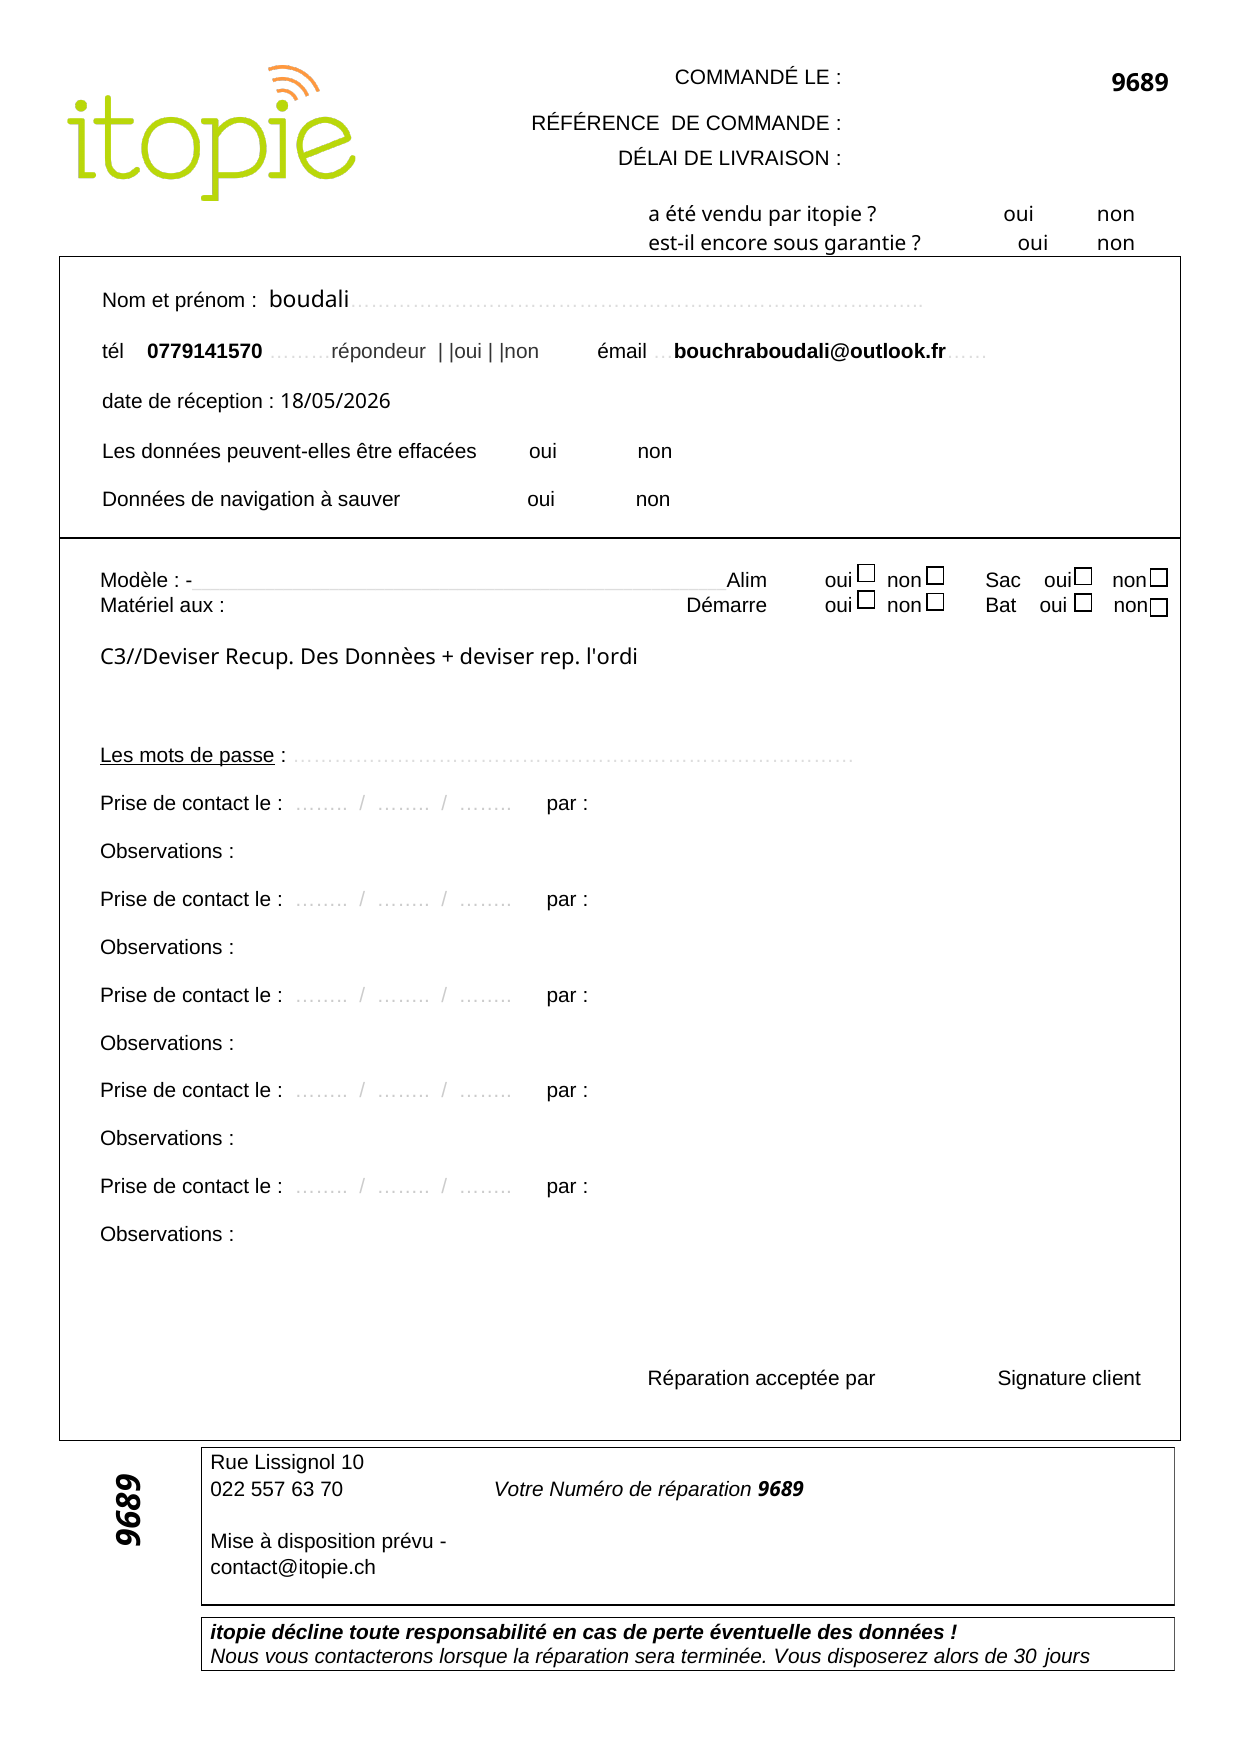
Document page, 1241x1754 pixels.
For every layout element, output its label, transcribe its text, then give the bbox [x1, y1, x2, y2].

text Prise de contact le : …….. / …….. / …….. par : [60, 788, 1180, 815]
text Matériel aux : Démarre oui non Bat oui non [60, 590, 1180, 617]
text Prise de contact le : …….. / …….. / …….. par : [60, 883, 1180, 911]
text Les données peuvent-elles être effacées oui non [60, 436, 1180, 463]
text Les mots de passe : ……………………………………………………………………… [60, 740, 1180, 767]
text tél 0779141570 ………répondeur | |oui | |non émail …bouchraboudali@outlook.fr…… [60, 335, 1180, 362]
picture [67, 65, 356, 201]
text date de réception : 18/05/2026 [60, 383, 1180, 415]
table_cell [847, 105, 1180, 140]
table_header 9689 [59, 1441, 195, 1677]
table_cell RÉFÉRENCE DE COMMANDE : [490, 105, 847, 140]
text Prise de contact le : …….. / …….. / …….. par : [60, 1075, 1180, 1102]
text Modèle : - Alim oui non Sac oui non [60, 562, 856, 590]
text Nom et prénom : boudali……………………………………………………………………….. [60, 280, 1180, 314]
text Prise de contact le : …….. / …….. / …….. par : [60, 1171, 1180, 1198]
text Observations : [60, 836, 1180, 863]
text Observations : [60, 1219, 1180, 1246]
text a été vendu par itopie ? oui non [59, 199, 1181, 228]
text Observations : [60, 931, 1180, 958]
text Réparation acceptée par Signature client [60, 1363, 1180, 1390]
text est-il encore sous garantie ? oui non [59, 228, 1181, 256]
text Observations : [60, 1123, 1180, 1150]
text Observations : [60, 1027, 1180, 1054]
table_header 9689 [847, 59, 1180, 104]
text C3//Deviser Recup. Des Donnèes + deviser rep. l'ordi [60, 638, 1180, 671]
table_cell itopie décline toute responsabilité en cas de perte éventuelle des données ! Nous vous contacterons lorsque la réparation sera terminée. Vous disposerez alors de 30 jours [195, 1611, 1180, 1677]
table_cell [847, 140, 1180, 175]
text Modèle : - Alim oui non Sac oui non [948, 562, 1180, 590]
text Modèle : - Alim oui non Sac oui non [879, 562, 925, 590]
table_header COMMANDÉ LE : [490, 59, 847, 104]
table_cell DÉLAI DE LIVRAISON : [490, 140, 847, 175]
table_header Rue Lissignol 10 022 557 63 70 Votre Numéro de réparation 9689 Mise à disposition prévu - contact@itopie.ch [195, 1441, 1180, 1611]
text Prise de contact le : …….. / …….. / …….. par : [60, 979, 1180, 1006]
text Données de navigation à sauver oui non [60, 484, 1180, 511]
